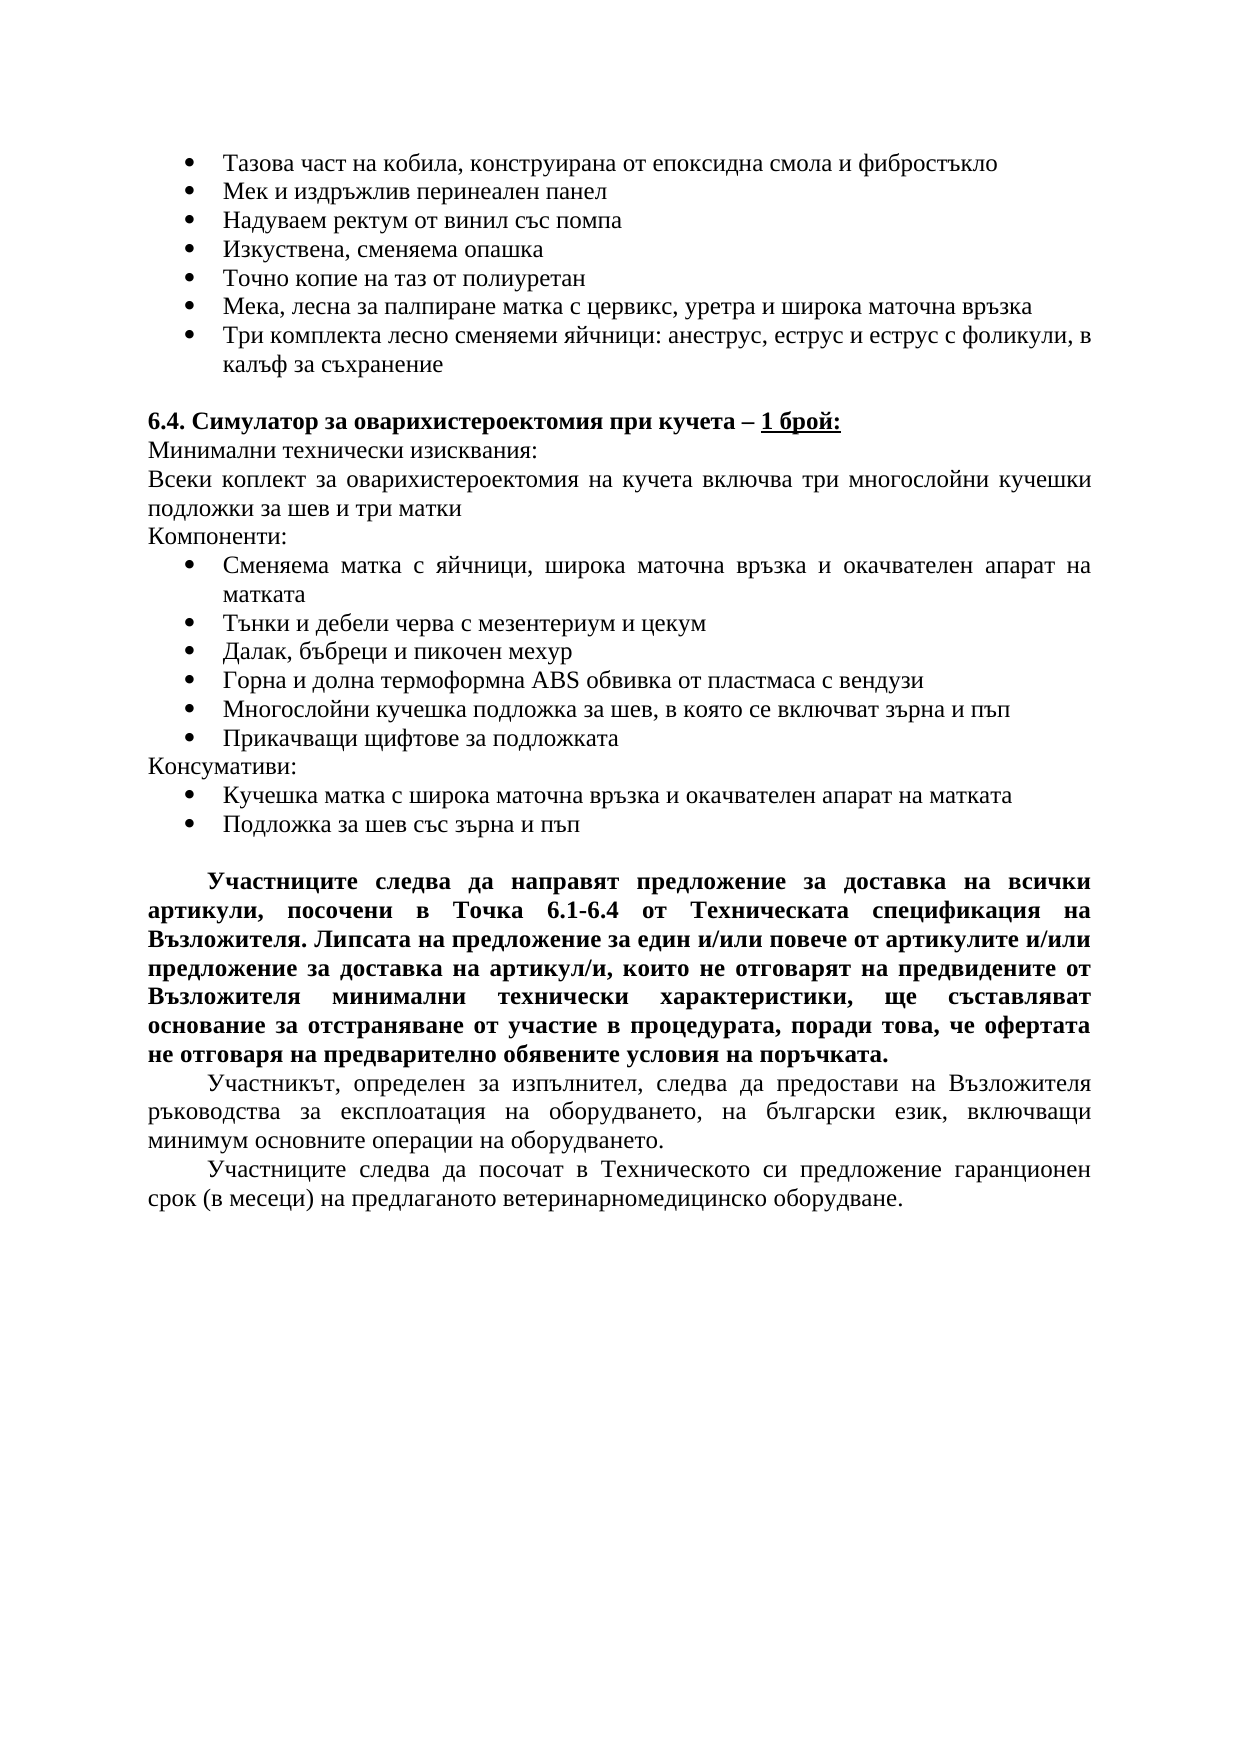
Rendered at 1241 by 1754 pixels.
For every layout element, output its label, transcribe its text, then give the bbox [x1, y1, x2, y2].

text Участниците следва да посочат в Техническото си предложение гаранционен срок (в месеци) на предлаганото ветеринарномедицинско оборудване. [148, 1154, 1093, 1211]
text 6.4. Симулатор за оварихистероектомия при кучета – 1 брой: [148, 406, 1093, 435]
text Всеки коплект за оварихистероектомия на кучета включва три многослойни кучешки подложки за шев и три матки [148, 464, 1093, 521]
text Участникът, определен за изпълнител, следва да предостави на Възложителя ръководства за експлоатация на оборудването, на български език, включващи минимум основните операции на оборудването. [148, 1068, 1093, 1154]
list Прикачващи щифтове за подложката [185, 723, 1093, 751]
list Многослойни кучешка подложка за шев, в която се включват зърна и пъп [185, 694, 1093, 723]
list Далак, бъбреци и пикочен мехур [185, 636, 1093, 665]
list Кучешка матка с широка маточна връзка и окачвателен апарат на матката [185, 780, 1093, 809]
list Надуваем ректум от винил със помпа [185, 205, 1093, 234]
text Участниците следва да направят предложение за доставка на всички артикули, посочени в Точка 6.1-6.4 от Техническата спецификация на Възложителя. Липсата на предложение за един и/или повече от артикулите и/или предложение за доставка на артикул/и, които не отговарят на предвидените от Възложителя минимални технически характеристики, ще съставляват основание за отстраняване от участие в процедурата, поради това, че офертата не отговаря на предварително обявените условия на поръчката. [148, 866, 1093, 1068]
list Тазова част на кобила, конструирана от епоксидна смола и фибростъкло [185, 148, 1093, 176]
list Тънки и дебели черва с мезентериум и цекум [185, 608, 1093, 636]
text Компоненти: [148, 521, 1093, 550]
list Мек и издръжлив перинеален панел [185, 176, 1093, 205]
list Точно копие на таз от полиуретан [185, 263, 1093, 291]
list Изкуствена, сменяема опашка [185, 234, 1093, 263]
list Подложка за шев със зърна и пъп [185, 809, 1093, 838]
list Сменяема матка с яйчници, широка маточна връзка и окачвателен апарат на матката [185, 550, 1093, 608]
text Консумативи: [148, 751, 1093, 780]
list Мека, лесна за палпиране матка с цервикс, уретра и широка маточна връзка [185, 291, 1093, 320]
text Минимални технически изисквания: [148, 435, 1093, 464]
list Горна и долна термоформна ABS обвивка от пластмаса с вендузи [185, 665, 1093, 694]
list Три комплекта лесно сменяеми яйчници: анеструс, еструс и еструс с фоликули, в калъф за съхранение [185, 320, 1093, 378]
